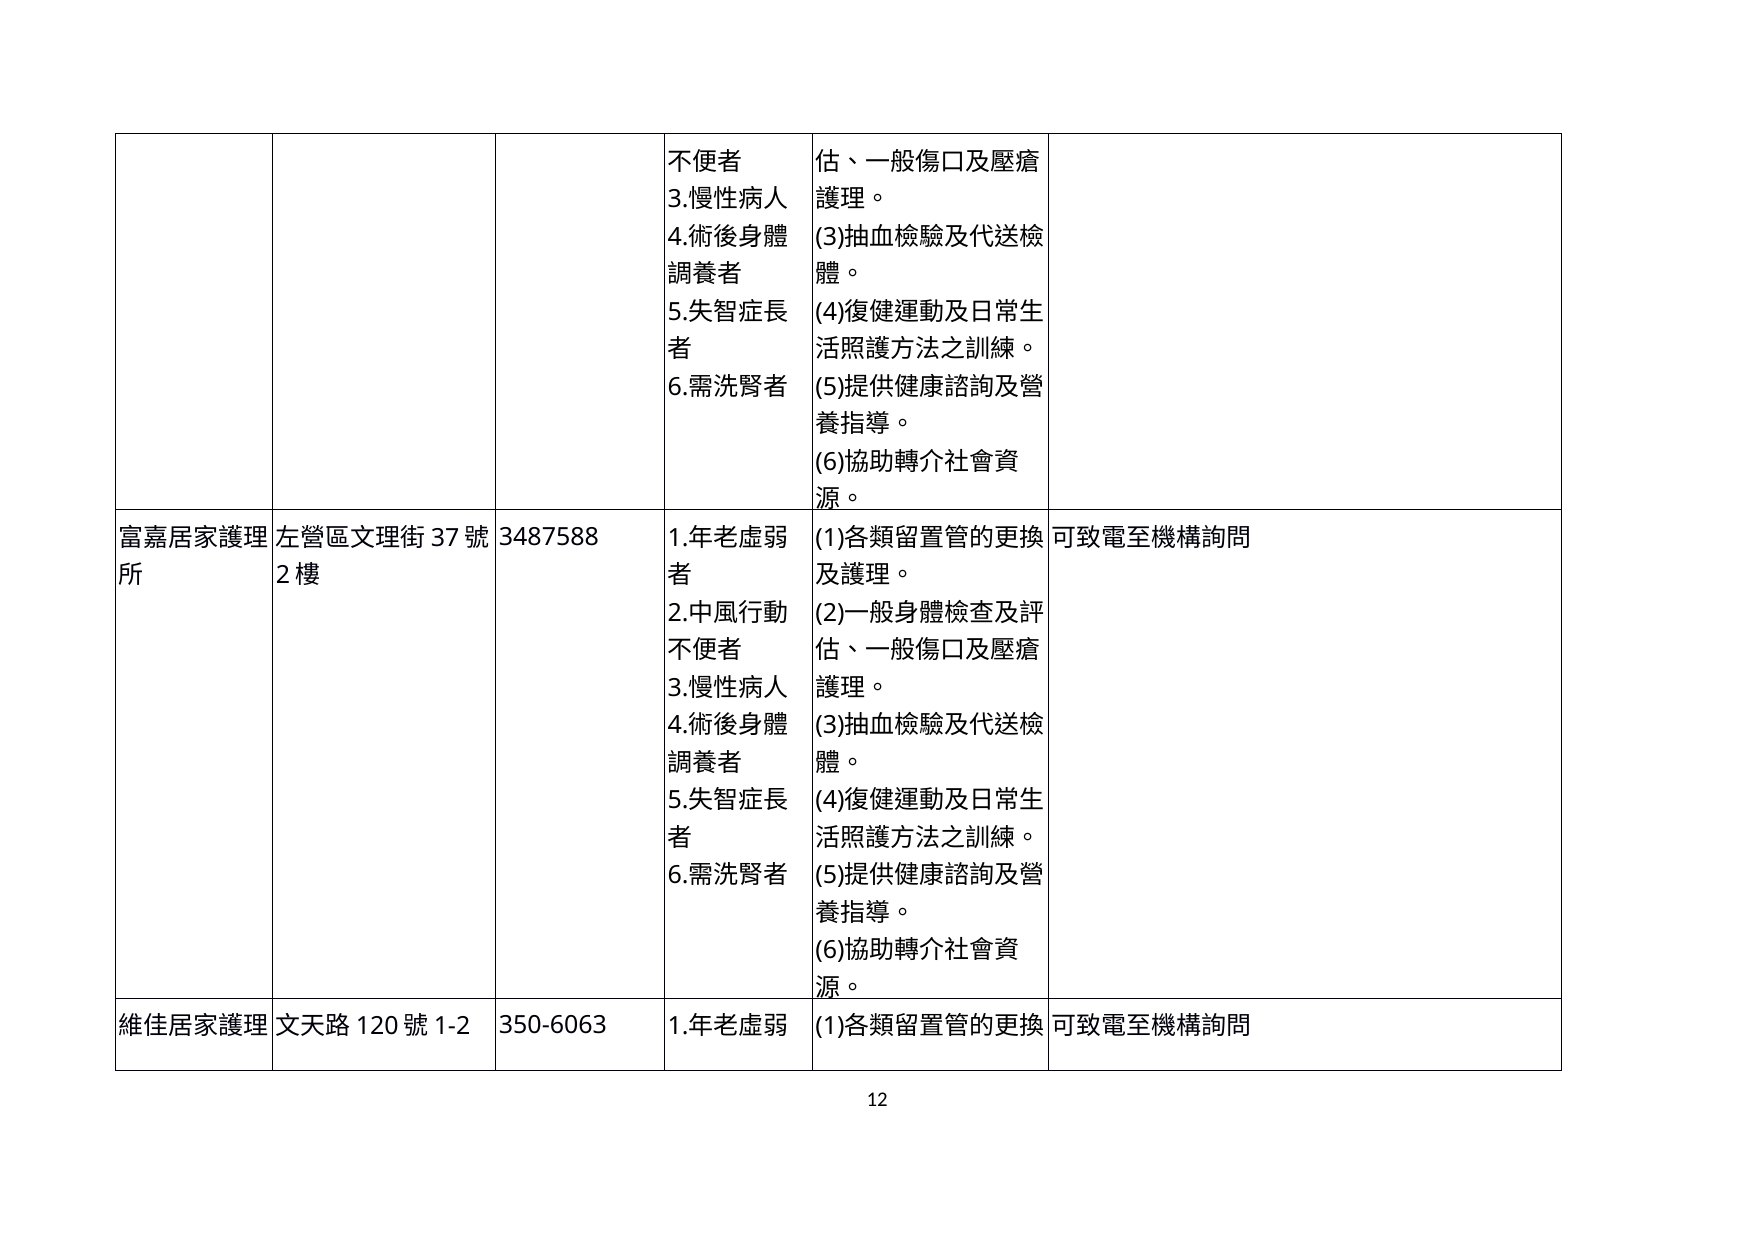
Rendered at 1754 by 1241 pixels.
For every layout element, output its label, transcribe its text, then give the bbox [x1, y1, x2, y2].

table_cell 富嘉居家護理所 [116, 510, 272, 998]
table_cell 1.年老虛弱 [665, 999, 812, 1070]
table_cell (1)各類留置管的更換 [813, 999, 1048, 1070]
table_cell 可致電至機構詢問 [1049, 999, 1561, 1070]
table_cell (1)各類留置管的更換及護理。 (2)一般身體檢查及評估、一般傷口及壓瘡護理。 (3)抽血檢驗及代送檢體。 (4)復健運動及日常生活照護方法之訓練。 (5)提供健康諮詢及營養指導。 (6)協助轉介社會資源。 [813, 510, 1048, 998]
table_cell [1049, 134, 1561, 509]
table_cell 可致電至機構詢問 [1049, 510, 1561, 998]
table_cell 1.年老虛弱者 2.中風行動不便者 3.慢性病人 4.術後身體調養者 5.失智症長者 6.需洗腎者 [665, 510, 812, 998]
table_cell 估、一般傷口及壓瘡護理。 (3)抽血檢驗及代送檢體。 (4)復健運動及日常生活照護方法之訓練。 (5)提供健康諮詢及營養指導。 (6)協助轉介社會資源。 [813, 134, 1048, 509]
table_cell [273, 134, 495, 509]
table_cell 3487588 [496, 510, 664, 998]
table_cell 350-6063 [496, 999, 664, 1070]
table_cell [116, 134, 272, 509]
table_cell 維佳居家護理 [116, 999, 272, 1070]
table_cell 文天路120號1-2 [273, 999, 495, 1070]
table_cell [496, 134, 664, 509]
table_cell 不便者 3.慢性病人 4.術後身體調養者 5.失智症長者 6.需洗腎者 [665, 134, 812, 509]
table_cell 左營區文理街37號2樓 [273, 510, 495, 998]
